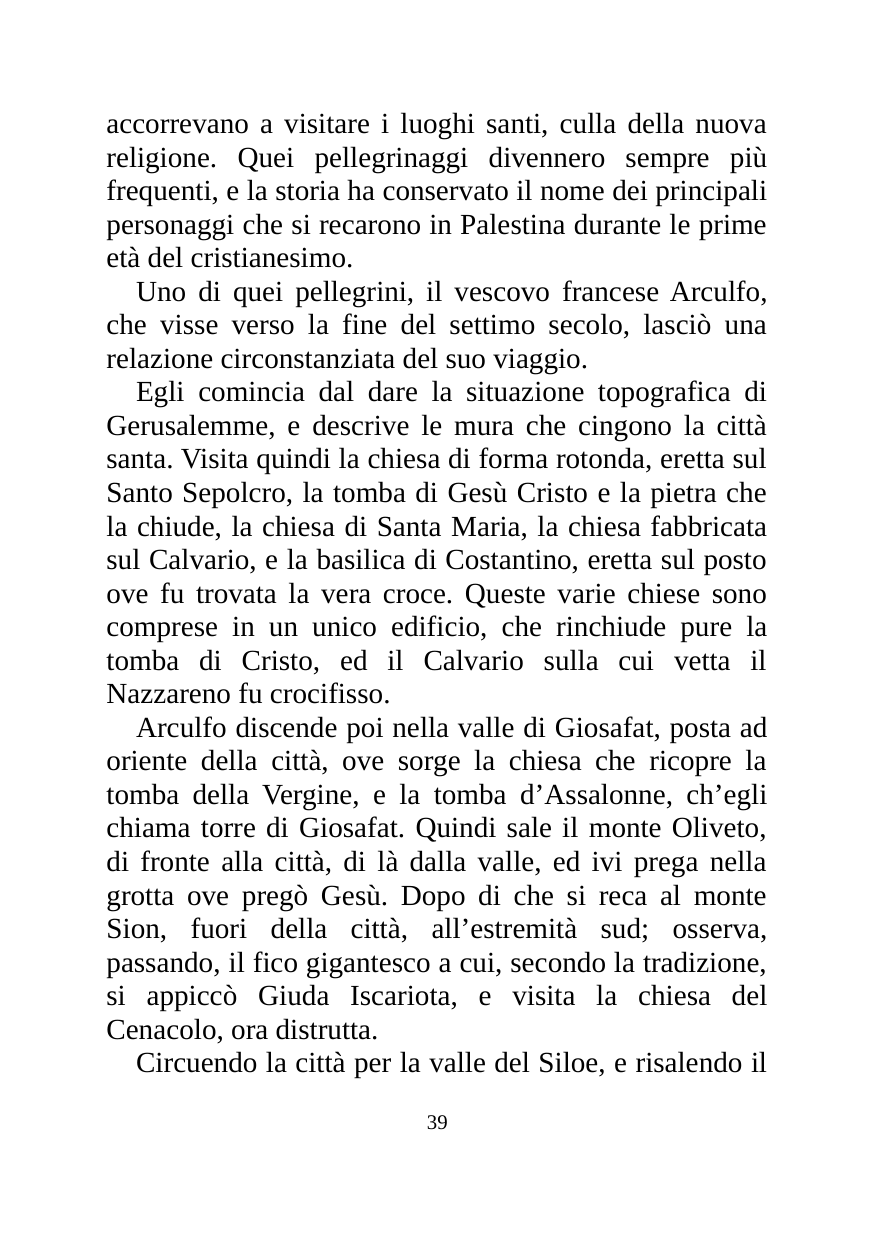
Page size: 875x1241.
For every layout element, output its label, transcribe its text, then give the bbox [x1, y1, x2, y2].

text Arculfo discende poi nella valle di Giosafat, posta ad oriente della città, ove sorge la chiesa che ricopre la tomba della Vergine, e la tomba d’Assalonne, ch’egli chiama torre di Giosafat. Quindi sale il monte Oliveto, di fronte alla città, di là dalla valle, ed ivi prega nella grotta ove pregò Gesù. Dopo di che si reca al monte Sion, fuori della città, all’estremità sud; osserva, passando, il fico gigantesco a cui, secondo la tradizione, si appiccò Giuda Iscariota, e visita la chiesa del Cenacolo, ora distrutta. [106, 710, 768, 1045]
text Circuendo la città per la valle del Siloe, e risalendo il [106, 1045, 768, 1079]
text Egli comincia dal dare la situazione topografica di Gerusalemme, e descrive le mura che cingono la città santa. Visita quindi la chiesa di forma rotonda, eretta sul Santo Sepolcro, la tomba di Gesù Cristo e la pietra che la chiude, la chiesa di Santa Maria, la chiesa fabbricata sul Calvario, e la basilica di Costantino, eretta sul posto ove fu trovata la vera croce. Queste varie chiese sono comprese in un unico edificio, che rinchiude pure la tomba di Cristo, ed il Calvario sulla cui vetta il Nazzareno fu crocifisso. [106, 374, 768, 710]
text Uno di quei pellegrini, il vescovo francese Arculfo, che visse verso la fine del settimo secolo, lasciò una relazione circonstanziata del suo viaggio. [106, 274, 768, 374]
text accorrevano a visitare i luoghi santi, culla della nuova religione. Quei pellegrinaggi divennero sempre più frequenti, e la storia ha conservato il nome dei principali personaggi che si recarono in Palestina durante le prime età del cristianesimo. [106, 106, 768, 274]
